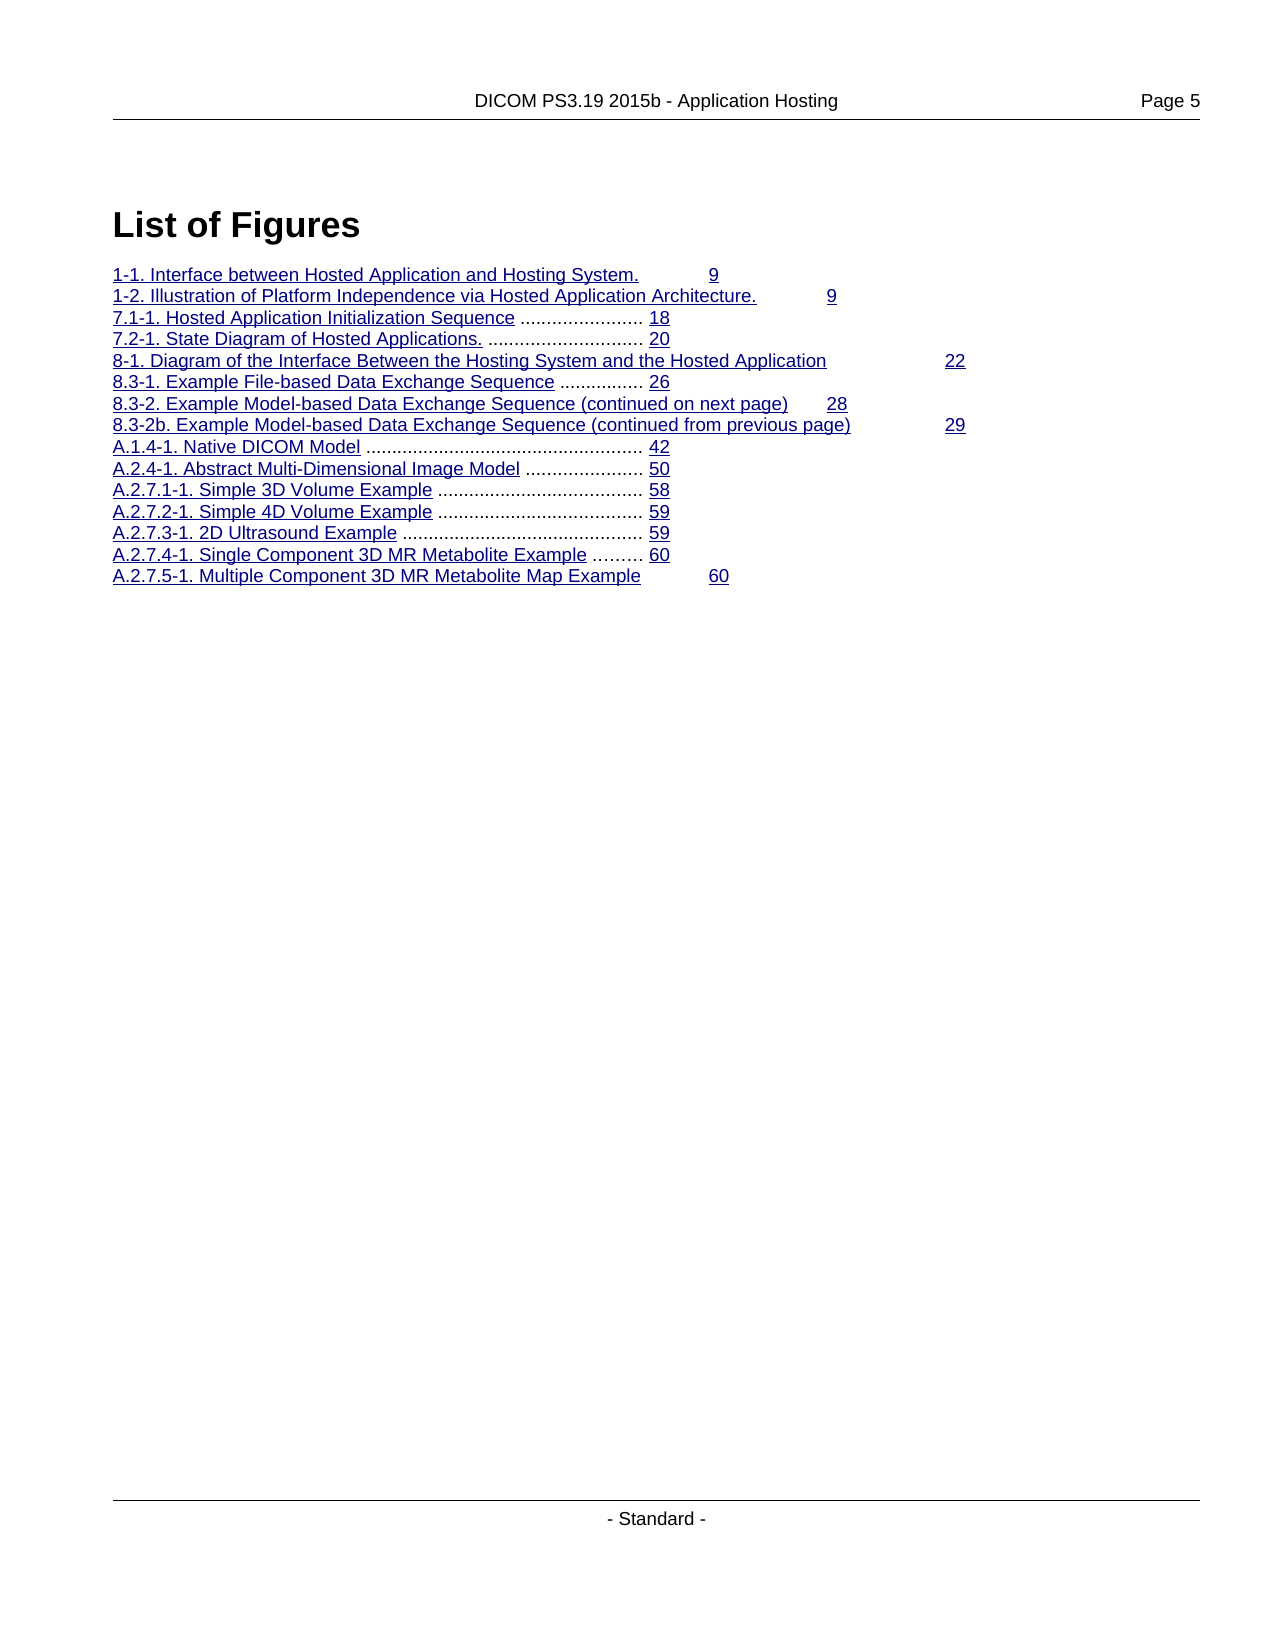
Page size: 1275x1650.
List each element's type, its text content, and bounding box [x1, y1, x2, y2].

text 7.2-1. State Diagram of Hosted Applications. 0 [112, 328, 1175, 349]
text 8.3-2. Example Model-based Data Exchange Sequence (continued on next page) 0 [112, 393, 1175, 414]
text 7.1-1. Hosted Application Initialization Sequence 0 [112, 306, 1175, 328]
text 8.3-1. Example File-based Data Exchange Sequence 0 [112, 371, 1175, 393]
text A.1.4-1. Native DICOM Model 0 [112, 436, 1175, 457]
text 8.3-2b. Example Model-based Data Exchange Sequence (continued from previous page) 0 [112, 414, 1175, 436]
text A.2.4-1. Abstract Multi-Dimensional Image Model 0 [112, 457, 1175, 479]
text 8-1. Diagram of the Interface Between the Hosting System and the Hosted Application 0 [112, 349, 1175, 371]
text A.2.7.3-1. 2D Ultrasound Example 0 [112, 522, 1175, 544]
text List of Figures [112, 204, 1200, 245]
text A.2.7.4-1. Single Component 3D MR Metabolite Example 0 [112, 544, 1175, 565]
text 1-1. Interface between Hosted Application and Hosting System. 0 [112, 263, 1175, 285]
text 1-2. Illustration of Platform Independence via Hosted Application Architecture. 0 [112, 285, 1175, 306]
text A.2.7.1-1. Simple 3D Volume Example 0 [112, 479, 1175, 501]
text A.2.7.2-1. Simple 4D Volume Example 0 [112, 501, 1175, 522]
text A.2.7.5-1. Multiple Component 3D MR Metabolite Map Example 0 [112, 565, 1175, 587]
